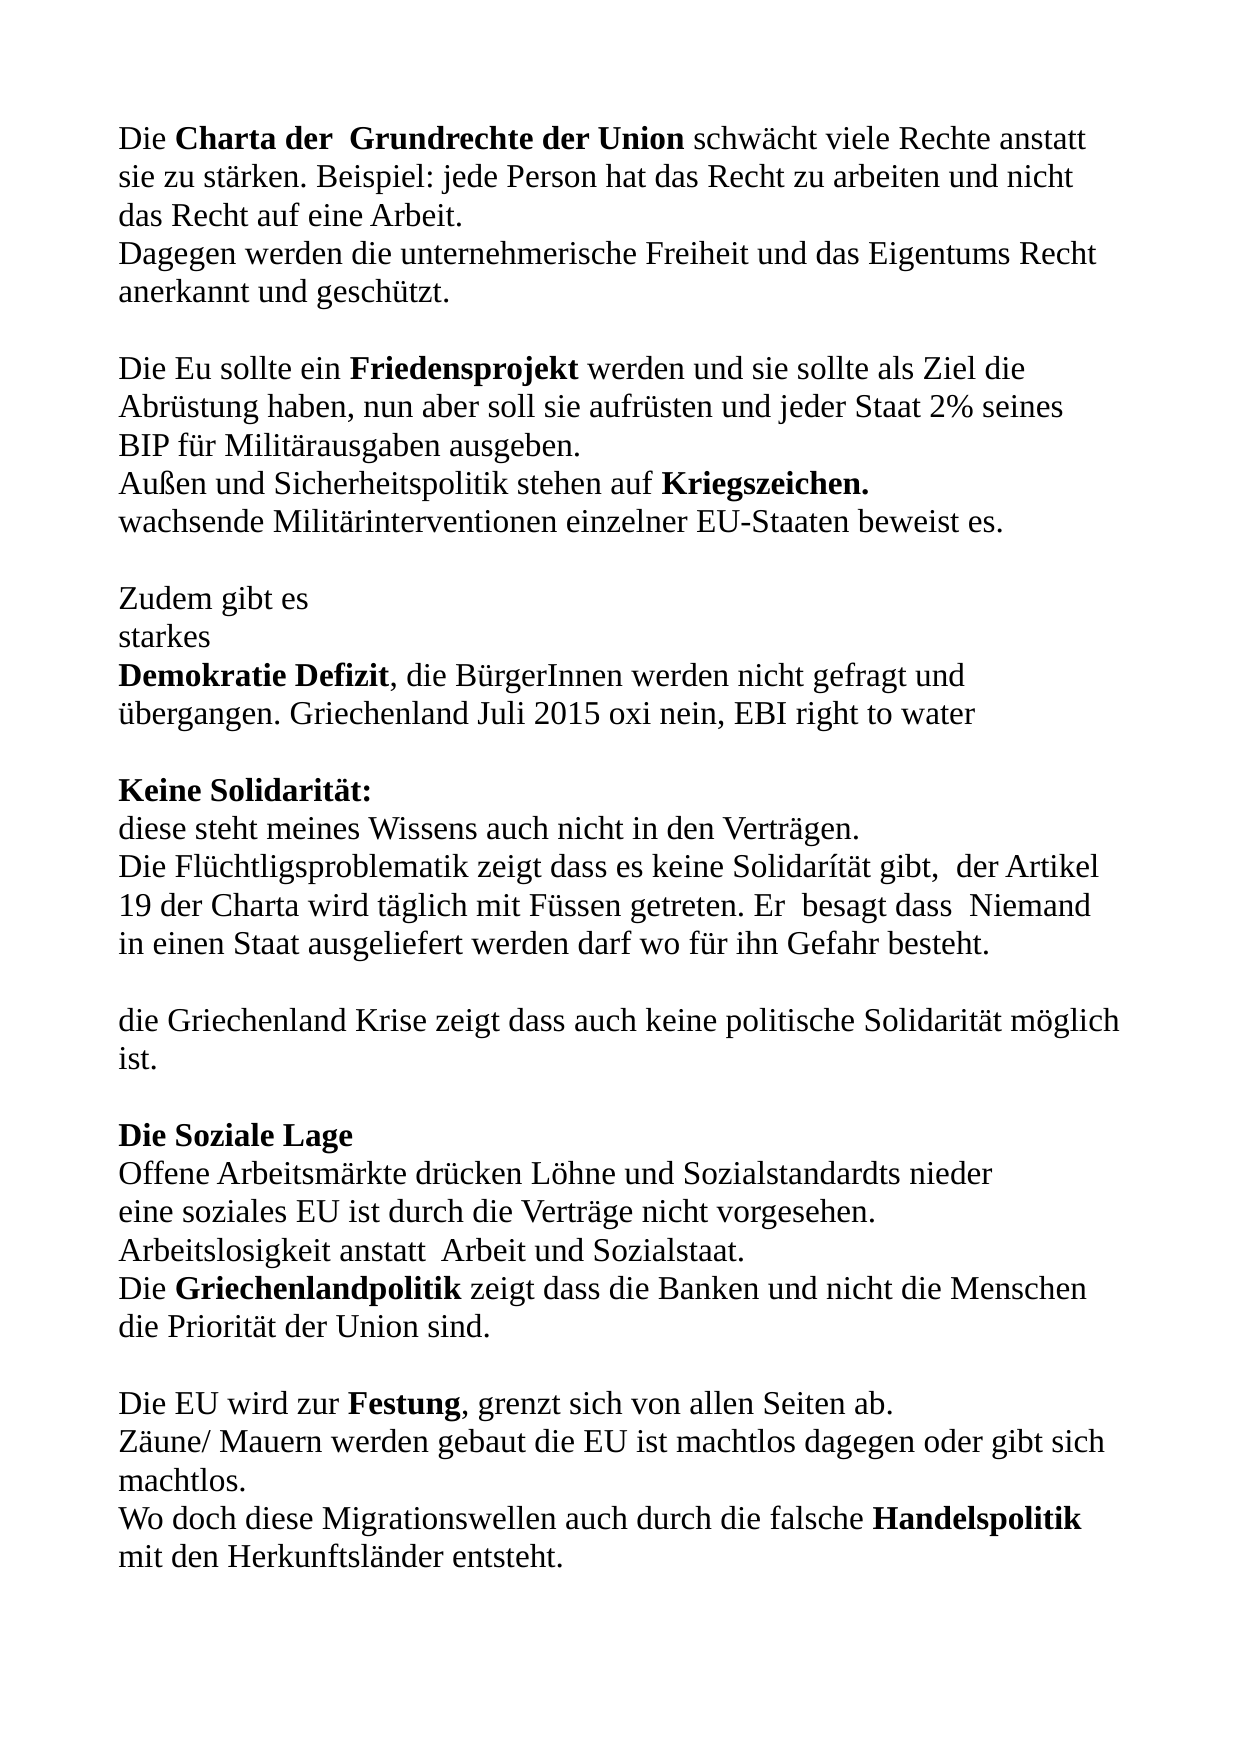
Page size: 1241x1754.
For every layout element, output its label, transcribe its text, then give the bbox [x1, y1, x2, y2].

text Die Eu sollte ein Friedensprojekt werden und sie sollte als Ziel die Abrüstung haben, nun aber soll sie aufrüsten und jeder Staat 2% seines BIP für Militärausgaben ausgeben. [118, 348, 1122, 463]
text Die Charta der Grundrechte der Union schwächt viele Rechte anstatt sie zu stärken. Beispiel: jede Person hat das Recht zu arbeiten und nicht das Recht auf eine Arbeit. [118, 118, 1122, 233]
text Die Soziale Lage [118, 1115, 1122, 1153]
text Zudem gibt es [118, 578, 1122, 616]
text wachsende Militärinterventionen einzelner EU-Staaten beweist es. [118, 501, 1122, 540]
text Außen und Sicherheitspolitik stehen auf Kriegszeichen. [118, 463, 1122, 501]
text Die Flüchtligsproblematik zeigt dass es keine Solidarítät gibt, der Artikel 19 der Charta wird täglich mit Füssen getreten. Er besagt dass Niemand in einen Staat ausgeliefert werden darf wo für ihn Gefahr besteht. [118, 846, 1122, 961]
text diese steht meines Wissens auch nicht in den Verträgen. [118, 808, 1122, 846]
text eine soziales EU ist durch die Verträge nicht vorgesehen. [118, 1191, 1122, 1230]
text Dagegen werden die unternehmerische Freiheit und das Eigentums Recht anerkannt und geschützt. [118, 233, 1122, 310]
text starkes [118, 616, 1122, 655]
text Offene Arbeitsmärkte drücken Löhne und Sozialstandardts nieder [118, 1153, 1122, 1191]
text Keine Solidarität: [118, 770, 1122, 808]
text Zäune/ Mauern werden gebaut die EU ist machtlos dagegen oder gibt sich machtlos. [118, 1421, 1122, 1498]
text Demokratie Defizit, die BürgerInnen werden nicht gefragt und übergangen. Griechenland Juli 2015 oxi nein, EBI right to water [118, 655, 1122, 731]
text die Griechenland Krise zeigt dass auch keine politische Solidarität möglich ist. [118, 1000, 1122, 1076]
text Arbeitslosigkeit anstatt Arbeit und Sozialstaat. [118, 1230, 1122, 1268]
text Die Griechenlandpolitik zeigt dass die Banken und nicht die Menschen die Priorität der Union sind. [118, 1268, 1122, 1345]
text Die EU wird zur Festung, grenzt sich von allen Seiten ab. [118, 1383, 1122, 1421]
text Wo doch diese Migrationswellen auch durch die falsche Handelspolitik mit den Herkunftsländer entsteht. [118, 1498, 1122, 1575]
